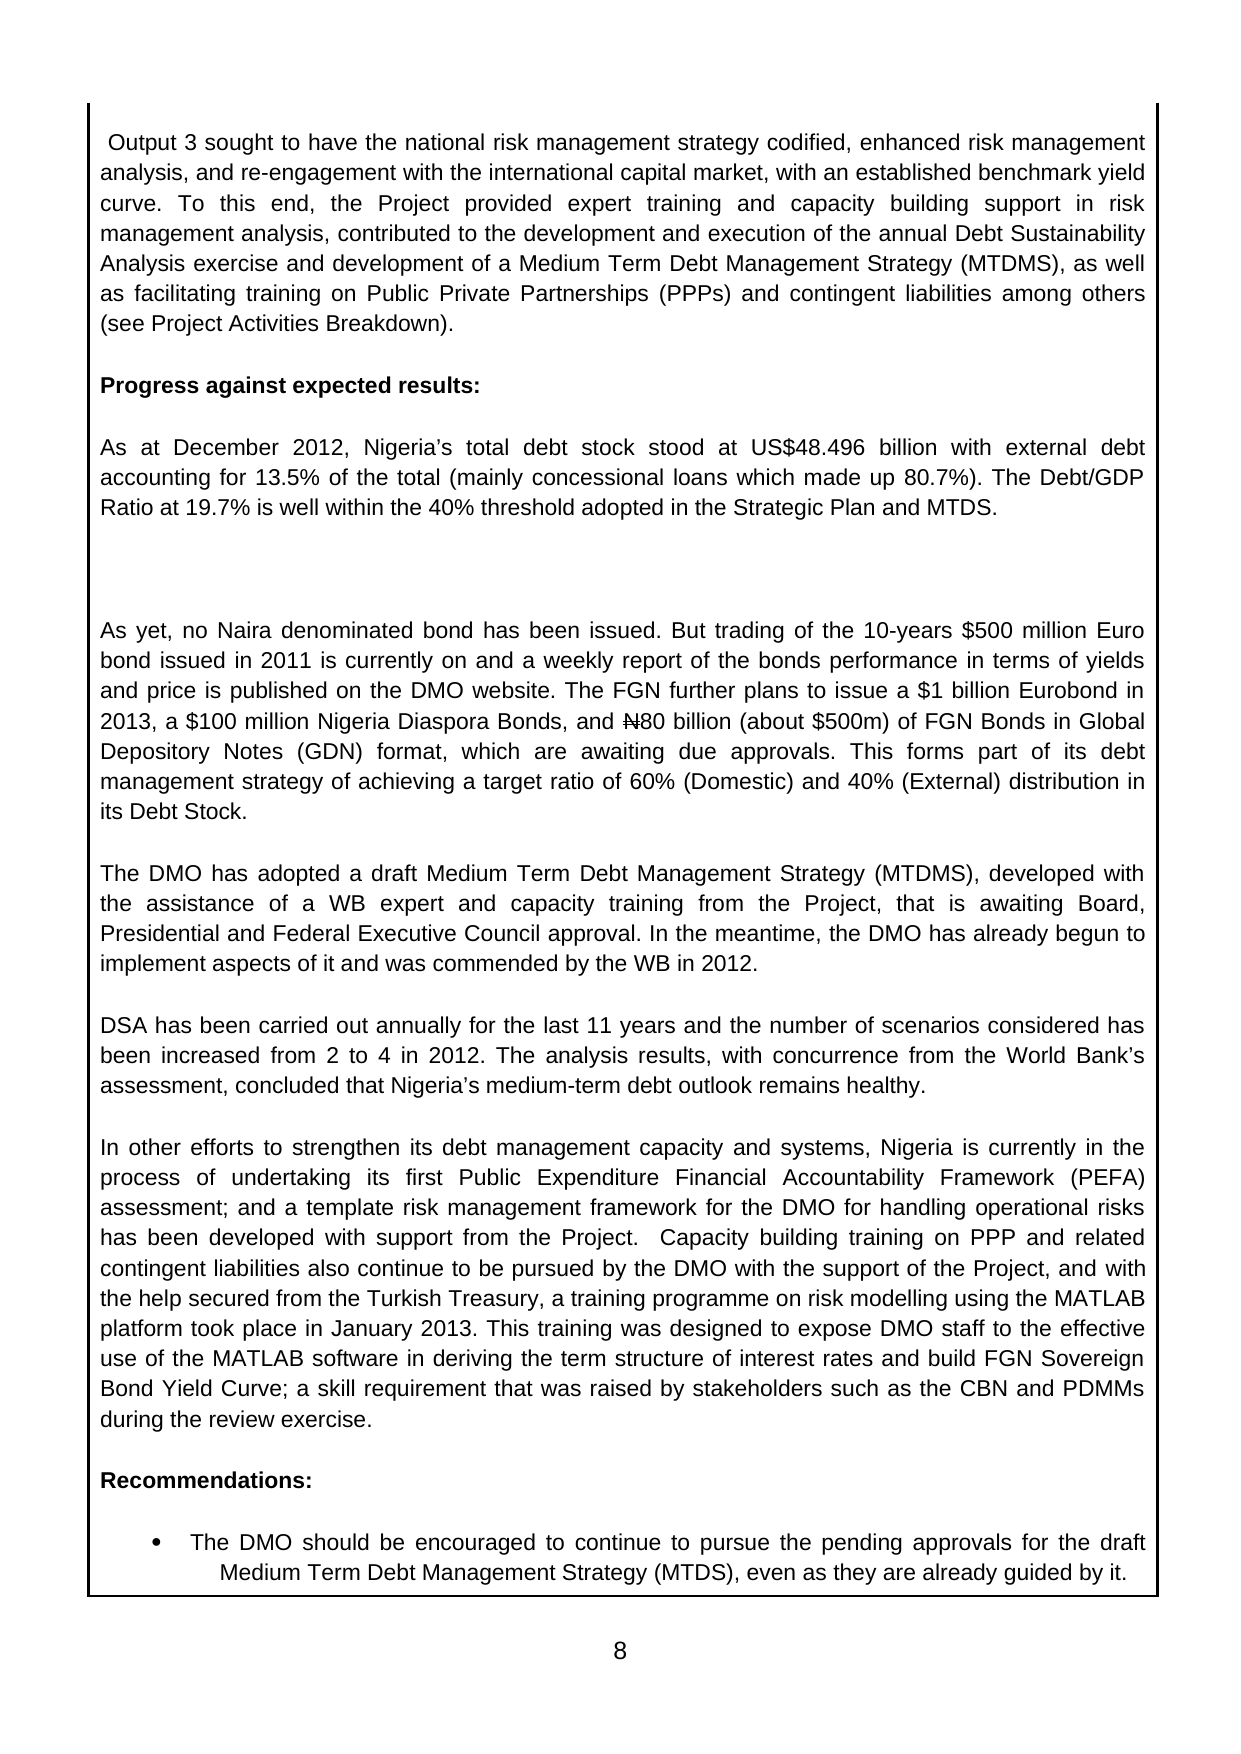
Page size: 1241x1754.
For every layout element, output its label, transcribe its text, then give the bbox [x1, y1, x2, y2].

table_cell Output 3 sought to have the national risk management strategy codified, enhanced risk management analysis, and re-engagement with the international capital market, with an established benchmark yield curve. To this end, the Project provided expert training and capacity building support in risk management analysis, contributed to the development and execution of the annual Debt Sustainability Analysis exercise and development of a Medium Term Debt Management Strategy (MTDMS), as well as facilitating training on Public Private Partnerships (PPPs) and contingent liabilities among others (see Project Activities Breakdown). [90, 103, 1156, 347]
table_cell Progress against expected results: As at December 2012, Nigeria’s total debt stock stood at US$48.496 billion with external debt accounting for 13.5% of the total (mainly concessional loans which made up 80.7%). The Debt/GDP Ratio at 19.7% is well within the 40% threshold adopted in the Strategic Plan and MTDS. As yet, no Naira denominated bond has been issued. But trading of the 10-years $500 million Euro bond issued in 2011 is currently on and a weekly report of the bonds performance in terms of yields and price is published on the DMO website. The FGN further plans to issue a $1 billion Eurobond in 2013, a $100 million Nigeria Diaspora Bonds, and N80 billion (about $500m) of FGN Bonds in Global Depository Notes (GDN) format, which are awaiting due approvals. This forms part of its debt management strategy of achieving a target ratio of 60% (Domestic) and 40% (External) distribution in its Debt Stock. The DMO has adopted a draft Medium Term Debt Management Strategy (MTDMS), developed with the assistance of a WB expert and capacity training from the Project, that is awaiting Board, Presidential and Federal Executive Council approval. In the meantime, the DMO has already begun to implement aspects of it and was commended by the WB in 2012. DSA has been carried out annually for the last 11 years and the number of scenarios considered has been increased from 2 to 4 in 2012. The analysis results, with concurrence from the World Bank’s assessment, concluded that Nigeria’s medium-term debt outlook remains healthy. In other efforts to strengthen its debt management capacity and systems, Nigeria is currently in the process of undertaking its first Public Expenditure Financial Accountability Framework (PEFA) assessment; and a template risk management framework for the DMO for handling operational risks has been developed with support from the Project. Capacity building training on PPP and related contingent liabilities also continue to be pursued by the DMO with the support of the Project, and with the help secured from the Turkish Treasury, a training programme on risk modelling using the MATLAB platform took place in January 2013. This training was designed to expose DMO staff to the effective use of the MATLAB software in deriving the term structure of interest rates and build FGN Sovereign Bond Yield Curve; a skill requirement that was raised by stakeholders such as the CBN and PDMMs during the review exercise. Recommendations: The DMO should be encouraged to continue to pursue the pending approvals for the draft Medium Term Debt Management Strategy (MTDS), even as they are already guided by it. Similarly, the DMO should be encouraged to continue to apply the recently acquired skills on PPP and related contingent liabilities and deriving the sovereign Yield Curve. Impact Weighting (%): 20% Revised since last Annual Review? No Risk: Low/Medium/High Medium Revised since last Annual Review? No [90, 347, 1156, 1595]
